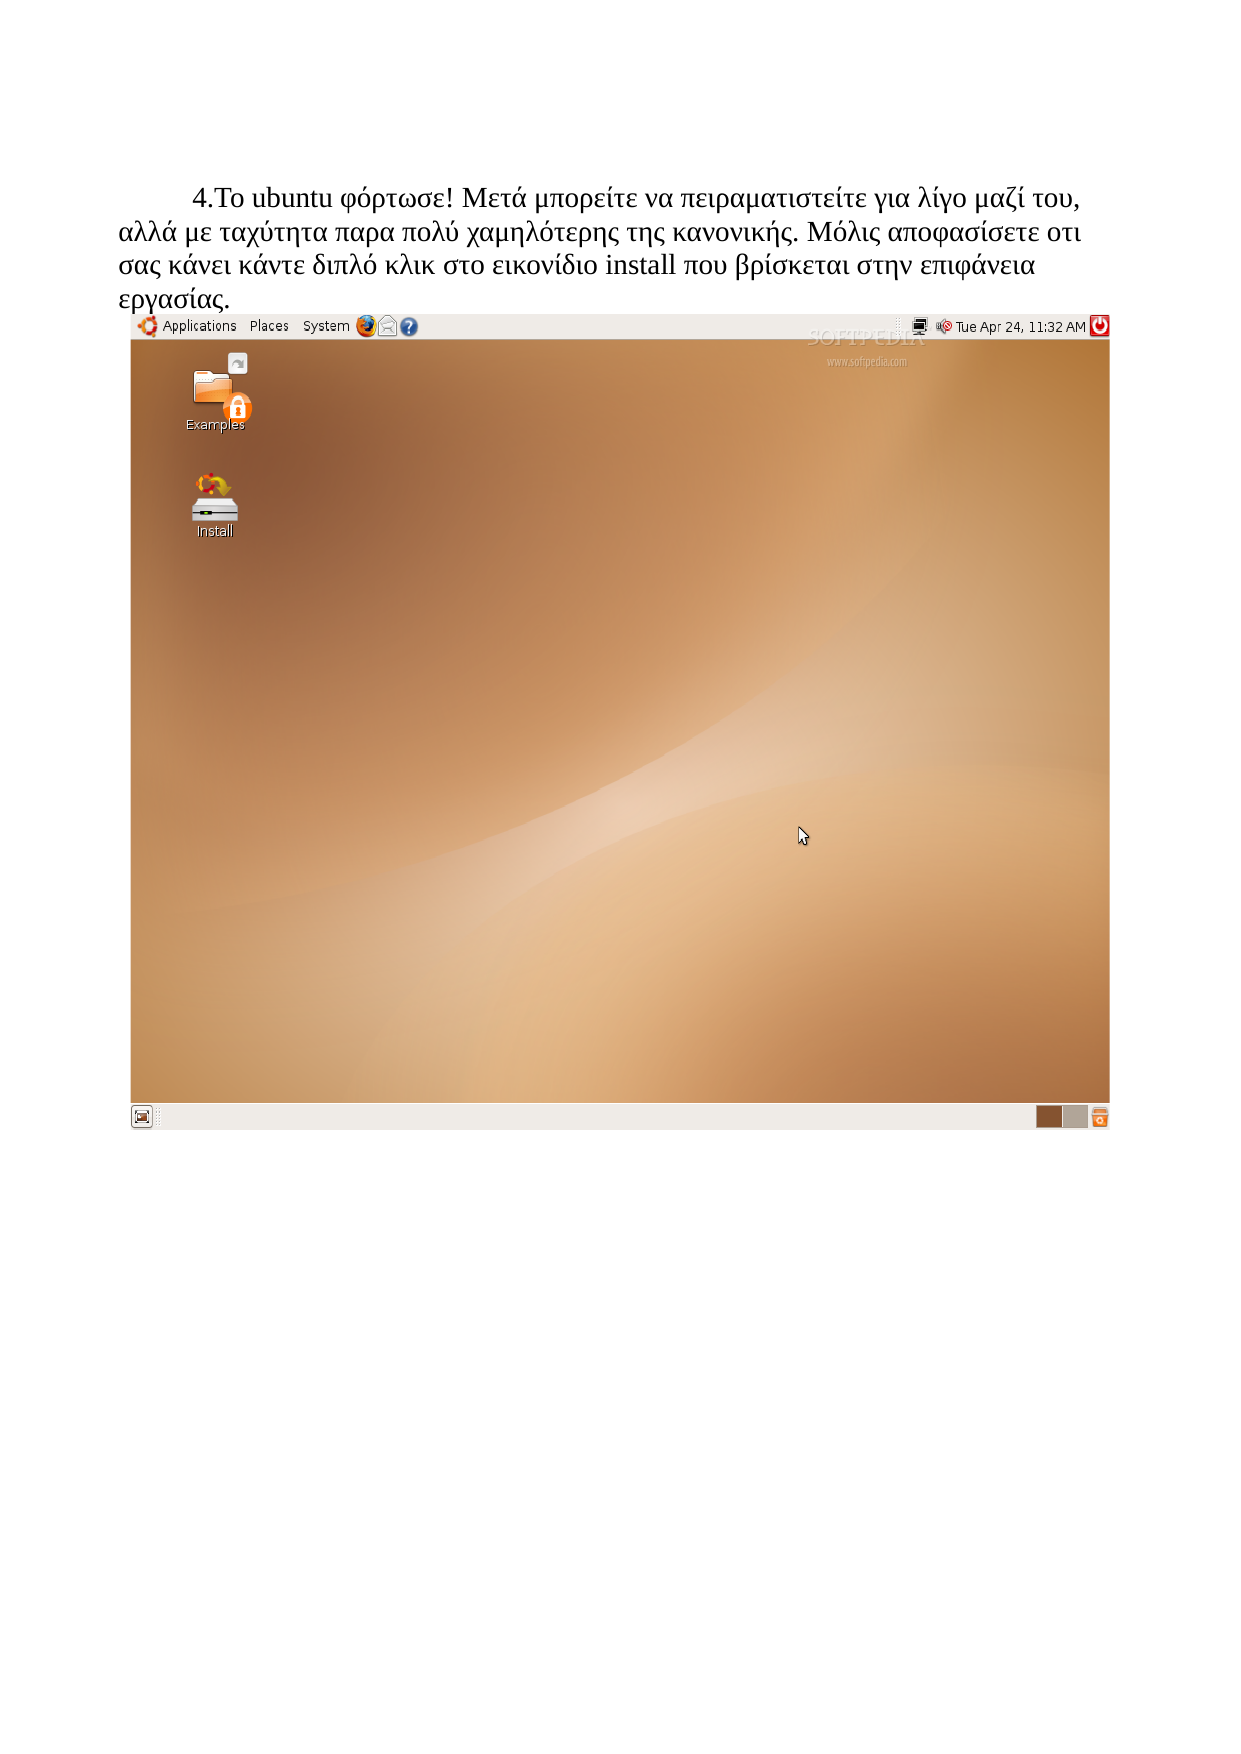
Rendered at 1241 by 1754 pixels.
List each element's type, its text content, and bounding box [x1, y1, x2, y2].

picture [130, 314, 1110, 1130]
text 4.Το ubuntu φόρτωσε! Μετά μπορείτε να πειραματιστείτε για λίγο μαζί του, αλλά με ταχύτητα παρα πολύ χαμηλότερης της κανονικής. Μόλις αποφασίσετε οτι σας κάνει κάντε διπλό κλικ στο εικονίδιο install που βρίσκεται στην επιφάνεια εργασίας. [118, 180, 1122, 314]
